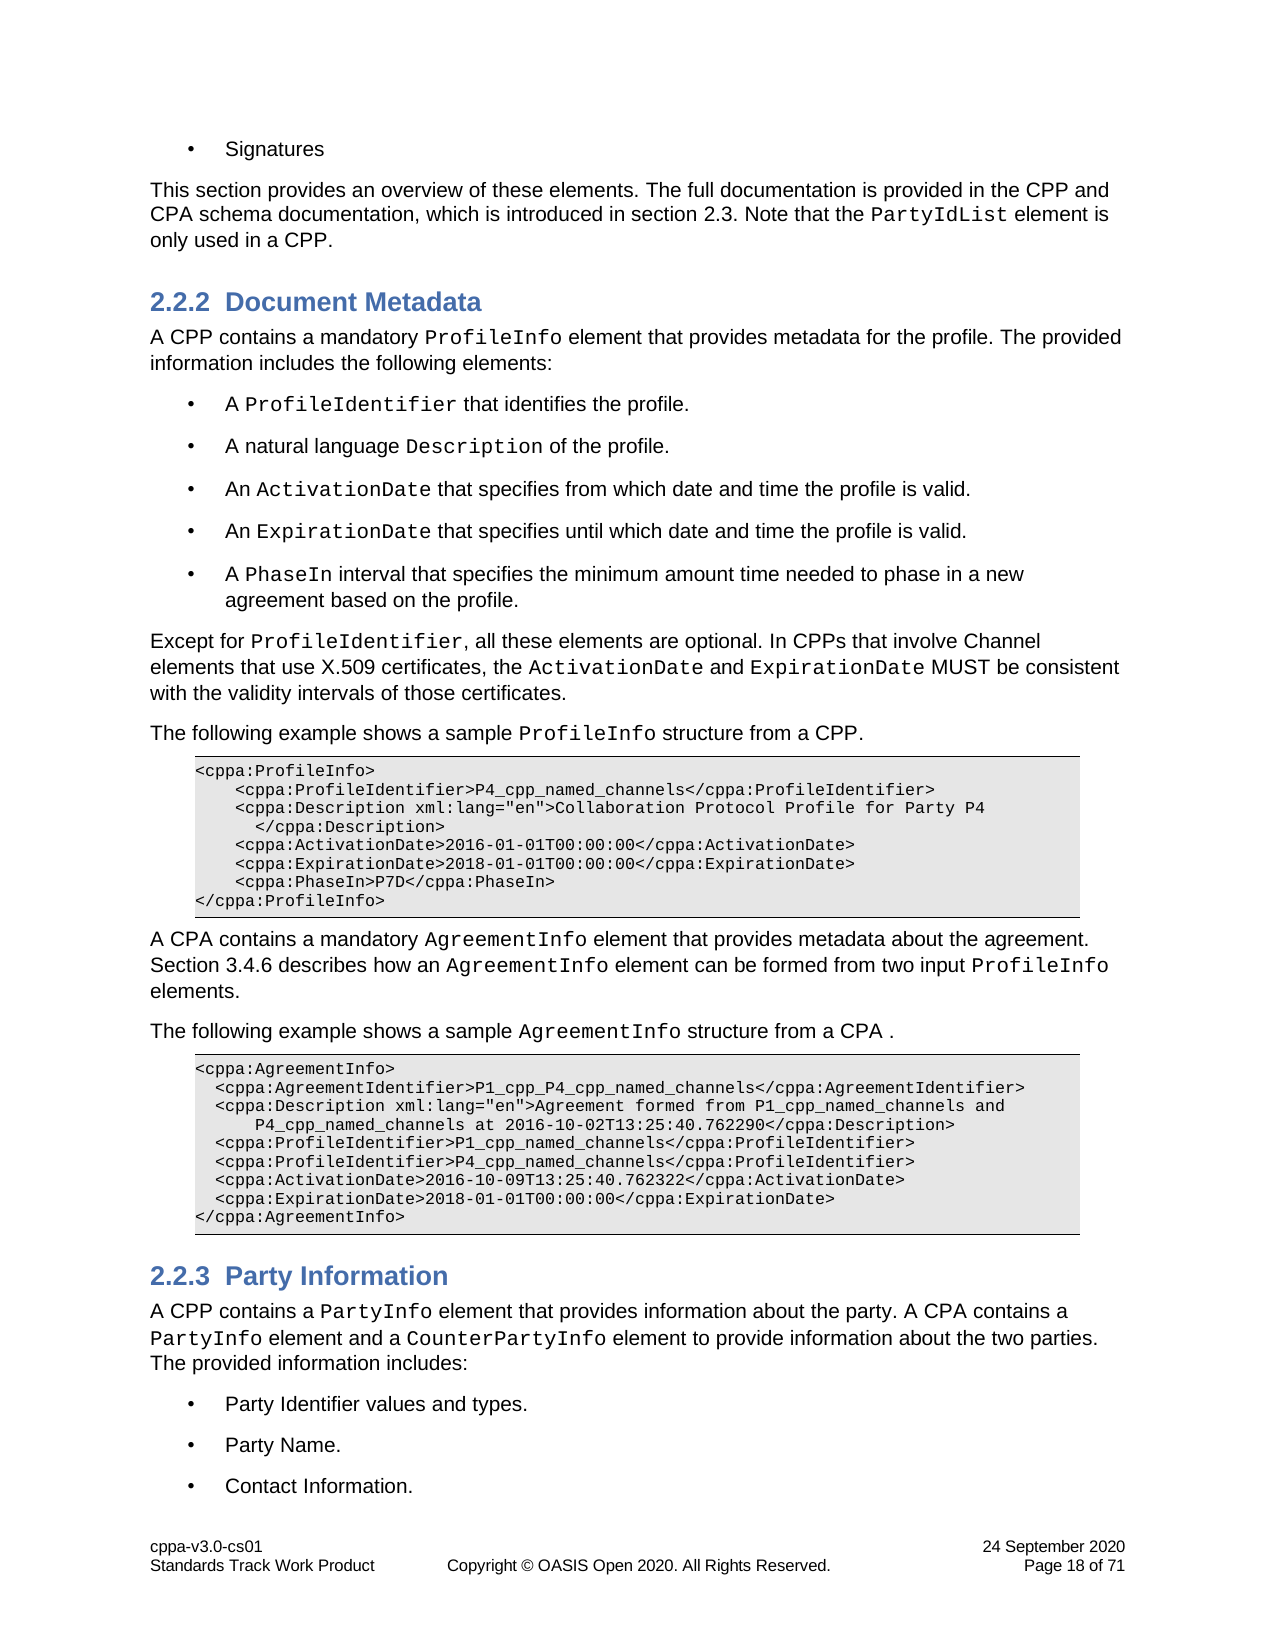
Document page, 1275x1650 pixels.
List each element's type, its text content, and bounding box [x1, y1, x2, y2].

list Party Identifier values and types. [187, 1392, 1125, 1416]
text The following example shows a sample ProfileInfo structure from a CPP. [150, 721, 1125, 747]
text <cppa:Description xml:lang="en">Agreement formed from P1_cpp_named_channels and P4_cpp_named_channels at 2016-10-02T13:25:40.762290</cppa:Description> [195, 1091, 1080, 1128]
list A PhaseIn interval that specifies the minimum amount time needed to phase in a new agreement based on the profile. [187, 562, 1125, 612]
list An ExpirationDate that specifies until which date and time the profile is valid. [187, 519, 1125, 545]
text <cppa:PhaseIn>P7D</cppa:PhaseIn> [195, 867, 1080, 885]
subtitle Party Information [150, 1260, 1125, 1291]
text The following example shows a sample AgreementInfo structure from a CPA . [150, 1019, 1125, 1045]
list Signatures [187, 137, 1125, 161]
text A CPP contains a PartyInfo element that provides information about the party. A CPA contains a PartyInfo element and a CounterPartyInfo element to provide information about the two parties. The provided information includes: [150, 1299, 1125, 1375]
text A CPA contains a mandatory AgreementInfo element that provides metadata about the agreement. Section 3.4.6 describes how an AgreementInfo element can be formed from two input ProfileInfo elements. [150, 927, 1125, 1003]
text This section provides an overview of these elements. The full documentation is provided in the CPP and CPA schema documentation, which is introduced in section 2.3. Note that the PartyIdList element is only used in a CPP. [150, 178, 1125, 252]
text <cppa:Description xml:lang="en">Collaboration Protocol Profile for Party P4 </cppa:Description> [195, 793, 1080, 830]
text <cppa:AgreementIdentifier>P1_cpp_P4_cpp_named_channels</cppa:AgreementIdentifier> [195, 1072, 1080, 1091]
text <cppa:ProfileIdentifier>P4_cpp_named_channels</cppa:ProfileIdentifier> [195, 1146, 1080, 1165]
text <cppa:ActivationDate>2016-10-09T13:25:40.762322</cppa:ActivationDate> [195, 1165, 1080, 1183]
text A CPP contains a mandatory ProfileInfo element that provides metadata for the profile. The provided information includes the following elements: [150, 325, 1125, 375]
subtitle Document Metadata [150, 286, 1125, 317]
text Except for ProfileIdentifier, all these elements are optional. In CPPs that involve Channel elements that use X.509 certificates, the ActivationDate and ExpirationDate MUST be consistent with the validity intervals of those certificates. [150, 629, 1125, 704]
text <cppa:ProfileInfo> [195, 757, 1080, 774]
text </cppa:AgreementInfo> [195, 1202, 1080, 1234]
text <cppa:ProfileIdentifier>P4_cpp_named_channels</cppa:ProfileIdentifier> [195, 774, 1080, 793]
text <cppa:ProfileIdentifier>P1_cpp_named_channels</cppa:ProfileIdentifier> [195, 1128, 1080, 1146]
text <cppa:ActivationDate>2016-01-01T00:00:00</cppa:ActivationDate> [195, 830, 1080, 848]
text <cppa:ExpirationDate>2018-01-01T00:00:00</cppa:ExpirationDate> [195, 1183, 1080, 1202]
list Contact Information. [187, 1473, 1125, 1498]
text <cppa:ExpirationDate>2018-01-01T00:00:00</cppa:ExpirationDate> [195, 848, 1080, 867]
text <cppa:AgreementInfo> [195, 1055, 1080, 1072]
list An ActivationDate that specifies from which date and time the profile is valid. [187, 477, 1125, 503]
list A ProfileIdentifier that identifies the profile. [187, 392, 1125, 417]
text </cppa:ProfileInfo> [195, 885, 1080, 917]
list Party Name. [187, 1433, 1125, 1457]
list A natural language Description of the profile. [187, 434, 1125, 460]
